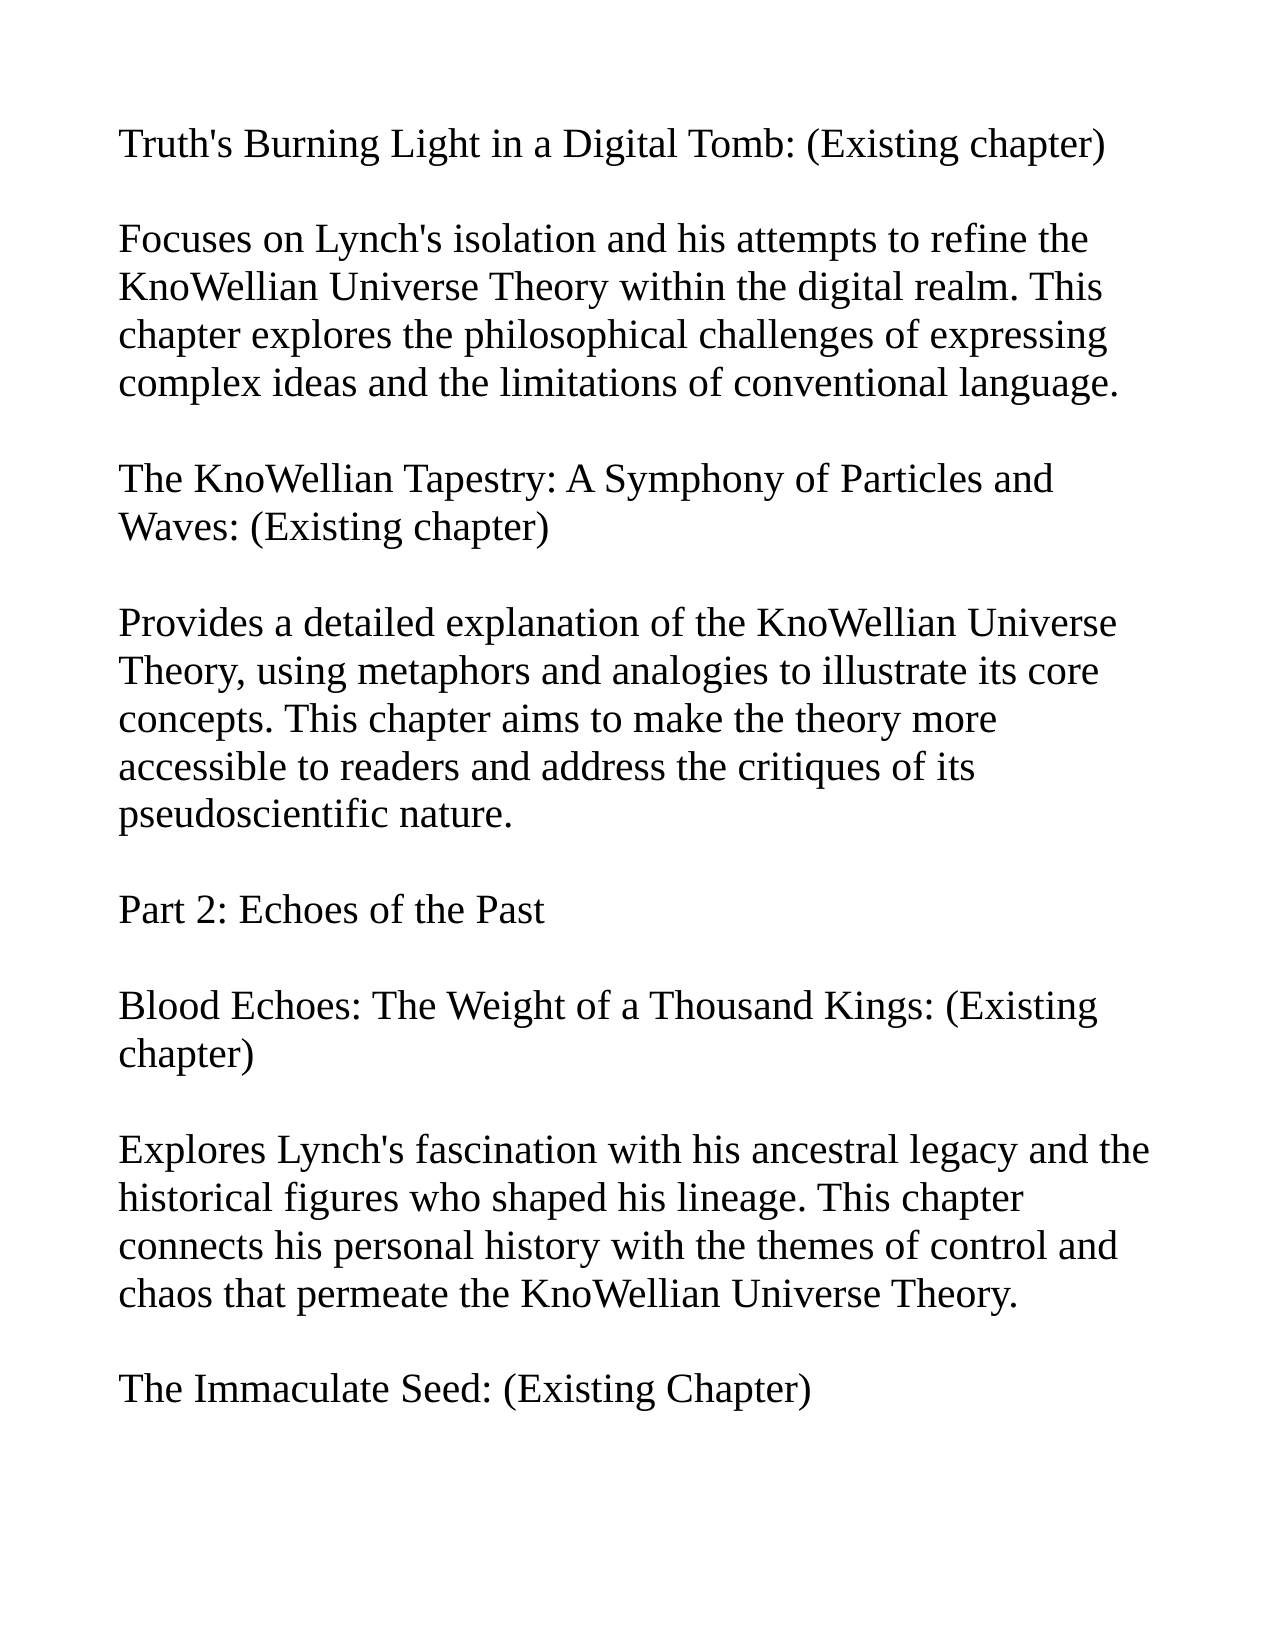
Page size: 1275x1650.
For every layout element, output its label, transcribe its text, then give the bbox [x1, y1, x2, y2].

text Blood Echoes: The Weight of a Thousand Kings: (Existing chapter) [118, 981, 1157, 1076]
text Focuses on Lynch's isolation and his attempts to refine the KnoWellian Universe Theory within the digital realm. This chapter explores the philosophical challenges of expressing complex ideas and the limitations of conventional language. [118, 214, 1157, 406]
text The Immaculate Seed: (Existing Chapter) [118, 1364, 1157, 1412]
text The KnoWellian Tapestry: A Symphony of Particles and Waves: (Existing chapter) [118, 453, 1157, 549]
text Provides a detailed explanation of the KnoWellian Universe Theory, using metaphors and analogies to illustrate its core concepts. This chapter aims to make the theory more accessible to readers and address the critiques of its pseudoscientific nature. [118, 597, 1157, 837]
text Part 2: Echoes of the Past [118, 885, 1157, 933]
text Truth's Burning Light in a Digital Tomb: (Existing chapter) [118, 118, 1157, 166]
text Explores Lynch's fascination with his ancestral legacy and the historical figures who shaped his lineage. This chapter connects his personal history with the themes of control and chaos that permeate the KnoWellian Universe Theory. [118, 1124, 1157, 1316]
